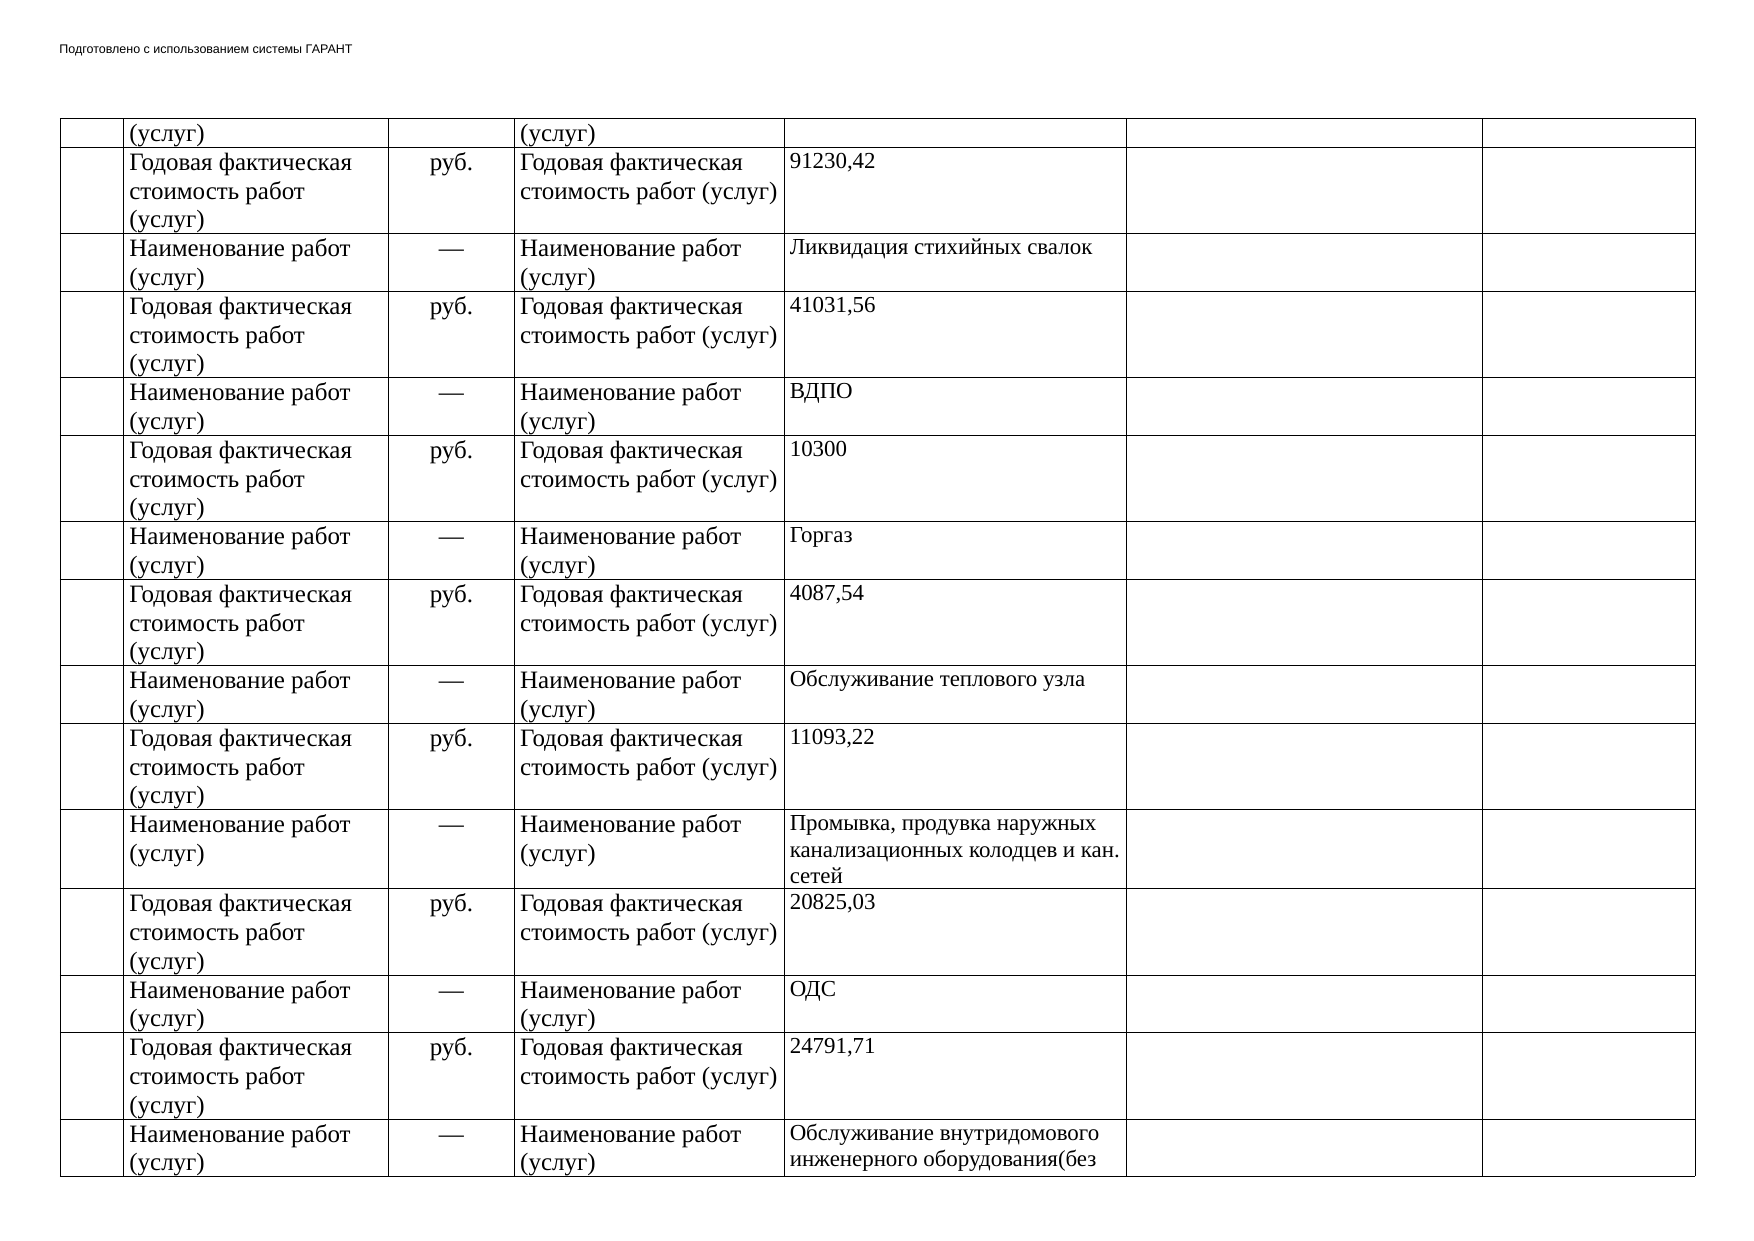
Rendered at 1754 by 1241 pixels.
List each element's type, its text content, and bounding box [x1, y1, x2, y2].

table_cell Наименование работ (услуг) [515, 378, 784, 435]
table_cell [61, 666, 123, 723]
table_cell 24791,71 [785, 1033, 1126, 1119]
table_cell Наименование работ (услуг) [124, 522, 388, 579]
table_cell 41031,56 [785, 292, 1126, 377]
table_cell [61, 1120, 123, 1176]
table_cell [1127, 522, 1482, 579]
table_cell Наименование работ (услуг) [124, 234, 388, 291]
table_cell [389, 119, 514, 147]
table_cell [1127, 234, 1482, 291]
table_cell [1127, 810, 1482, 888]
table_cell 10300 [785, 436, 1126, 521]
table_cell Ликвидация стихийных свалок [785, 234, 1126, 291]
table_cell [61, 148, 123, 233]
table_cell [1483, 378, 1695, 435]
table_cell Наименование работ (услуг) [515, 810, 784, 888]
table_cell руб. [389, 1033, 514, 1119]
table_cell [61, 522, 123, 579]
table_cell [61, 724, 123, 809]
table_cell Годовая фактическая стоимость работ (услуг) [124, 889, 388, 975]
table_cell руб. [389, 148, 514, 233]
table_cell [1127, 436, 1482, 521]
table_cell — [389, 1120, 514, 1176]
table_cell [61, 119, 123, 147]
table_cell — [389, 666, 514, 723]
table_cell [1483, 1120, 1695, 1176]
table_cell руб. [389, 889, 514, 975]
table_cell [1483, 1033, 1695, 1119]
table_cell [1127, 1120, 1482, 1176]
table_cell Годовая фактическая стоимость работ (услуг) [515, 148, 784, 233]
table_cell [1483, 810, 1695, 888]
table_cell руб. [389, 580, 514, 665]
table_cell 11093,22 [785, 724, 1126, 809]
table_cell [1127, 976, 1482, 1032]
table_cell Обслуживание теплового узла [785, 666, 1126, 723]
table_cell — [389, 810, 514, 888]
table_cell [1127, 292, 1482, 377]
table_cell — [389, 522, 514, 579]
table_cell [1483, 666, 1695, 723]
table_cell Наименование работ (услуг) [515, 522, 784, 579]
table_cell [785, 119, 1126, 147]
table_cell 91230,42 [785, 148, 1126, 233]
table_cell [61, 976, 123, 1032]
table_cell 20825,03 [785, 889, 1126, 975]
table_cell [1483, 580, 1695, 665]
table_cell Годовая фактическая стоимость работ (услуг) [515, 292, 784, 377]
table_cell Годовая фактическая стоимость работ (услуг) [124, 148, 388, 233]
table_cell [61, 378, 123, 435]
table_cell [1483, 522, 1695, 579]
table_cell [1127, 724, 1482, 809]
table_cell Наименование работ (услуг) [515, 1120, 784, 1176]
table_cell Наименование работ (услуг) [124, 810, 388, 888]
table_cell — [389, 234, 514, 291]
table_cell [1483, 148, 1695, 233]
table_cell (услуг) [515, 119, 784, 147]
table_cell (услуг) [124, 119, 388, 147]
table_cell Наименование работ (услуг) [124, 1120, 388, 1176]
table_cell Годовая фактическая стоимость работ (услуг) [515, 724, 784, 809]
table_cell 4087,54 [785, 580, 1126, 665]
table_cell Наименование работ (услуг) [515, 666, 784, 723]
table_cell [61, 810, 123, 888]
table_cell [1483, 292, 1695, 377]
table_cell Годовая фактическая стоимость работ (услуг) [124, 724, 388, 809]
table_cell [1483, 889, 1695, 975]
table_cell [1127, 889, 1482, 975]
table_cell [1483, 976, 1695, 1032]
table_cell [61, 889, 123, 975]
table_cell Обслуживание внутридомового инженерного оборудования(без эл. сетей) [785, 1120, 1126, 1176]
table_cell Годовая фактическая стоимость работ (услуг) [515, 1033, 784, 1119]
table_cell [1127, 666, 1482, 723]
table_cell Наименование работ (услуг) [124, 666, 388, 723]
table_cell [1483, 724, 1695, 809]
table_cell Наименование работ (услуг) [515, 234, 784, 291]
table_cell Горгаз [785, 522, 1126, 579]
table_cell [1483, 234, 1695, 291]
table_cell ВДПО [785, 378, 1126, 435]
table_cell — [389, 976, 514, 1032]
table_cell Наименование работ (услуг) [124, 378, 388, 435]
table_cell ОДС [785, 976, 1126, 1032]
table_cell [61, 580, 123, 665]
table_cell [61, 234, 123, 291]
table_cell руб. [389, 436, 514, 521]
table_cell Наименование работ (услуг) [515, 976, 784, 1032]
table_cell руб. [389, 724, 514, 809]
table_cell [1127, 148, 1482, 233]
table_cell Наименование работ (услуг) [124, 976, 388, 1032]
table_cell [1483, 119, 1695, 147]
table_cell Годовая фактическая стоимость работ (услуг) [124, 580, 388, 665]
table_cell Годовая фактическая стоимость работ (услуг) [124, 436, 388, 521]
table_cell [1127, 1033, 1482, 1119]
table_cell Годовая фактическая стоимость работ (услуг) [124, 1033, 388, 1119]
table_cell руб. [389, 292, 514, 377]
table_cell [61, 1033, 123, 1119]
table_cell [1127, 580, 1482, 665]
table_cell [61, 292, 123, 377]
table_cell Годовая фактическая стоимость работ (услуг) [515, 889, 784, 975]
table_cell Годовая фактическая стоимость работ (услуг) [124, 292, 388, 377]
table_cell [1127, 378, 1482, 435]
table_cell [1127, 119, 1482, 147]
table_cell [1483, 436, 1695, 521]
table_cell — [389, 378, 514, 435]
table_cell Годовая фактическая стоимость работ (услуг) [515, 580, 784, 665]
table_cell Годовая фактическая стоимость работ (услуг) [515, 436, 784, 521]
table_cell [61, 436, 123, 521]
